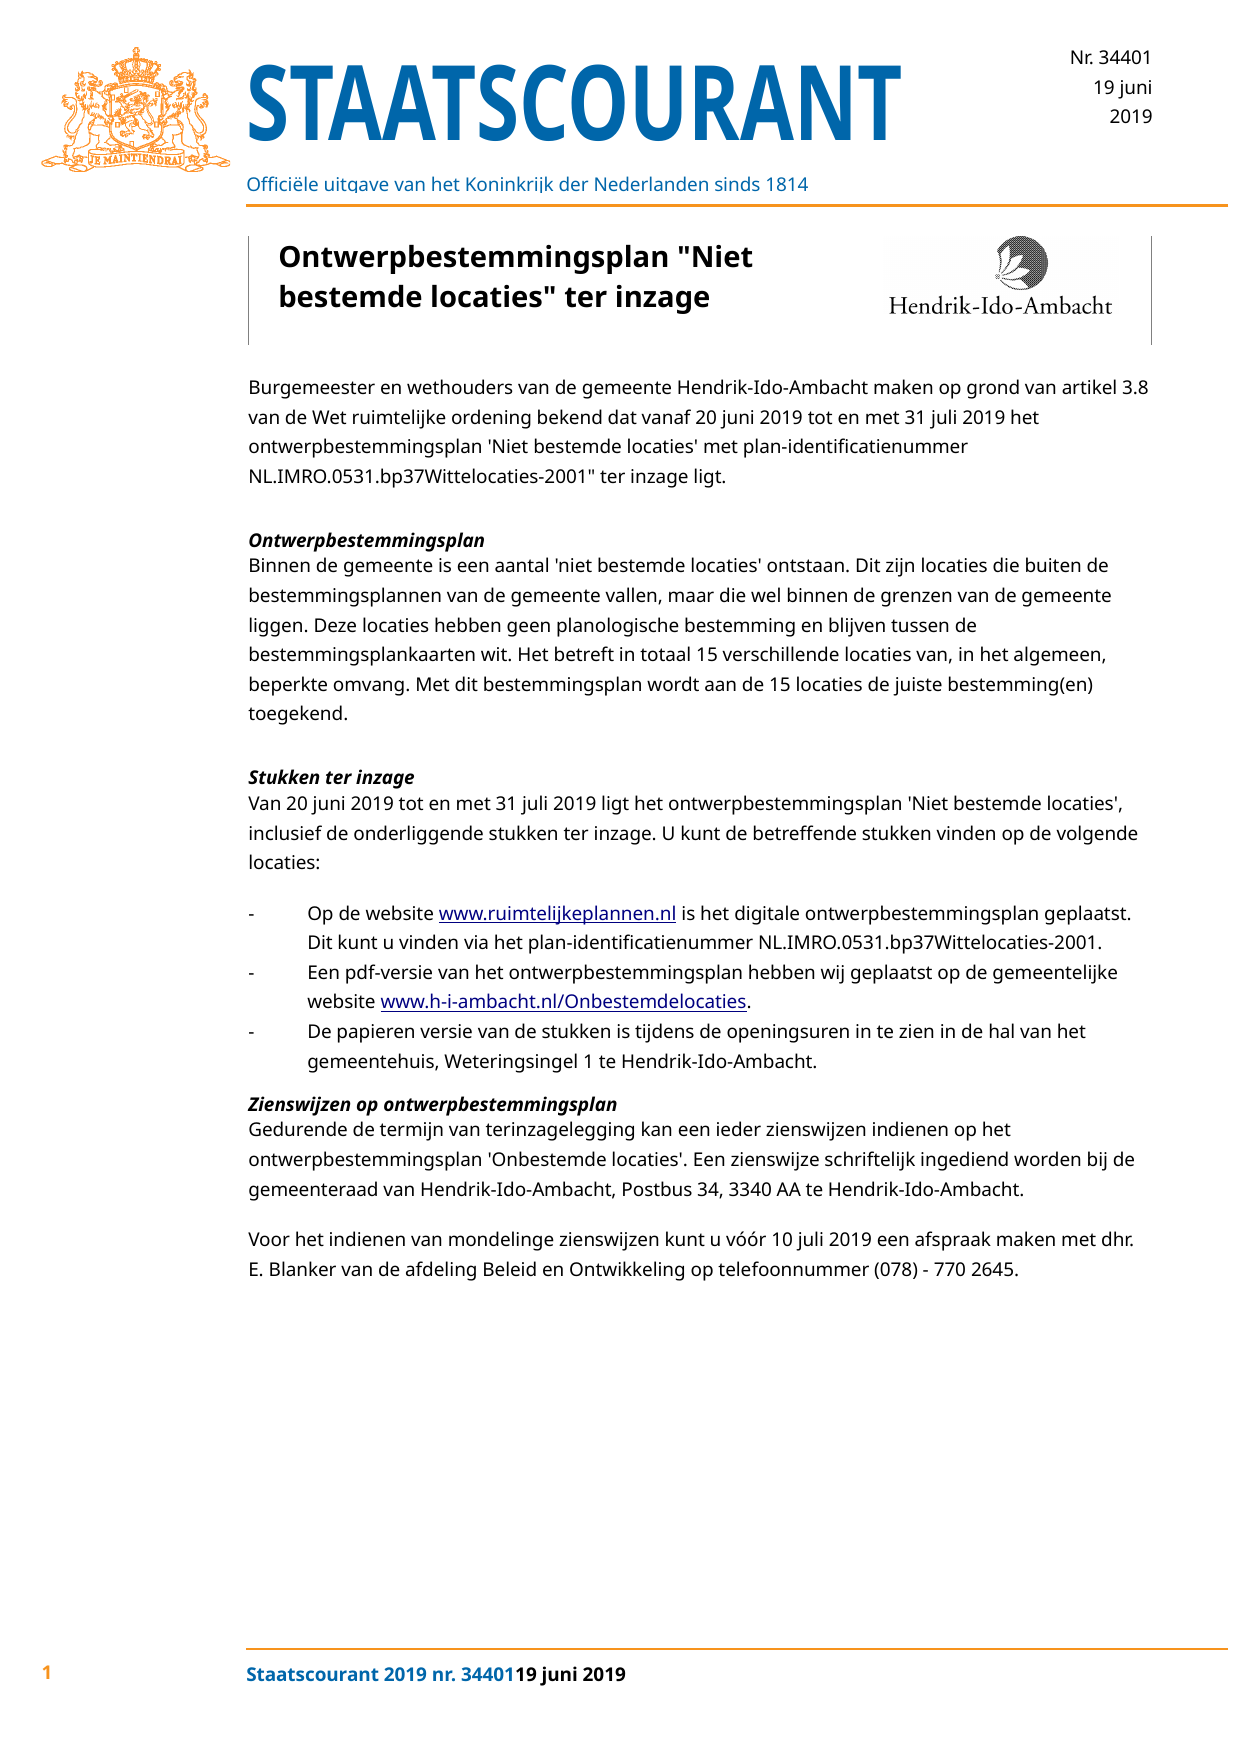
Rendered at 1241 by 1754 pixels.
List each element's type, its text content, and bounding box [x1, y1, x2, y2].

table_header Ontwerpbestemmingsplan "Niet bestemde locaties" ter inzage [249, 236, 850, 345]
list De papieren versie van de stukken is tijdens de openingsuren in te zien in de hal van het gemeentehuis, Weteringsingel 1 te Hendrik-Ido-Ambacht. [248, 1018, 1152, 1073]
picture [41, 47, 231, 172]
text Zienswijzen op ontwerpbestemmingsplan [248, 1091, 1152, 1117]
text Van 20 juni 2019 tot en met 31 juli 2019 ligt het ontwerpbestemmingsplan 'Niet bestemde locaties', inclusief de onderliggende stukken ter inzage. U kunt de betreffende stukken vinden op de volgende locaties: [248, 790, 1152, 875]
text Ontwerpbestemmingsplan [248, 527, 1152, 553]
text Burgemeester en wethouders van de gemeente Hendrik-Ido-Ambacht maken op grond van artikel 3.8 van de Wet ruimtelijke ordening bekend dat vanaf 20 juni 2019 tot en met 31 juli 2019 het ontwerpbestemmingsplan 'Niet bestemde locaties' met plan-identificatienummer NL.IMRO.0531.bp37Wittelocaties-2001" ter inzage ligt. [248, 374, 1152, 489]
table_header [850, 236, 1151, 345]
text Binnen de gemeente is een aantal 'niet bestemde locaties' ontstaan. Dit zijn locaties die buiten de bestemmingsplannen van de gemeente vallen, maar die wel binnen de grenzen van de gemeente liggen. Deze locaties hebben geen planologische bestemming en blijven tussen de bestemmingsplankaarten wit. Het betreft in totaal 15 verschillende locaties van, in het algemeen, beperkte omvang. Met dit bestemmingsplan wordt aan de 15 locaties de juiste bestemming(en) toegekend. [248, 553, 1152, 726]
picture [882, 236, 1119, 314]
list Een pdf-versie van het ontwerpbestemmingsplan hebben wij geplaatst op de gemeentelijke website www.h-i-ambacht.nl/Onbestemdelocaties. [248, 959, 1152, 1014]
text Voor het indienen van mondelinge zienswijzen kunt u vóór 10 juli 2019 een afspraak maken met dhr. E. Blanker van de afdeling Beleid en Ontwikkeling op telefoonnummer (078) - 770 2645. [248, 1226, 1152, 1282]
list Op de website www.ruimtelijkeplannen.nl is het digitale ontwerpbestemmingsplan geplaatst. Dit kunt u vinden via het plan-identificatienummer NL.IMRO.0531.bp37Wittelocaties-2001. [248, 900, 1152, 955]
text Stukken ter inzage [248, 764, 1152, 790]
text Gedurende de termijn van terinzagelegging kan een ieder zienswijzen indienen op het ontwerpbestemmingsplan 'Onbestemde locaties'. Een zienswijze schriftelijk ingediend worden bij de gemeenteraad van Hendrik-Ido-Ambacht, Postbus 34, 3340 AA te Hendrik-Ido-Ambacht. [248, 1117, 1152, 1202]
